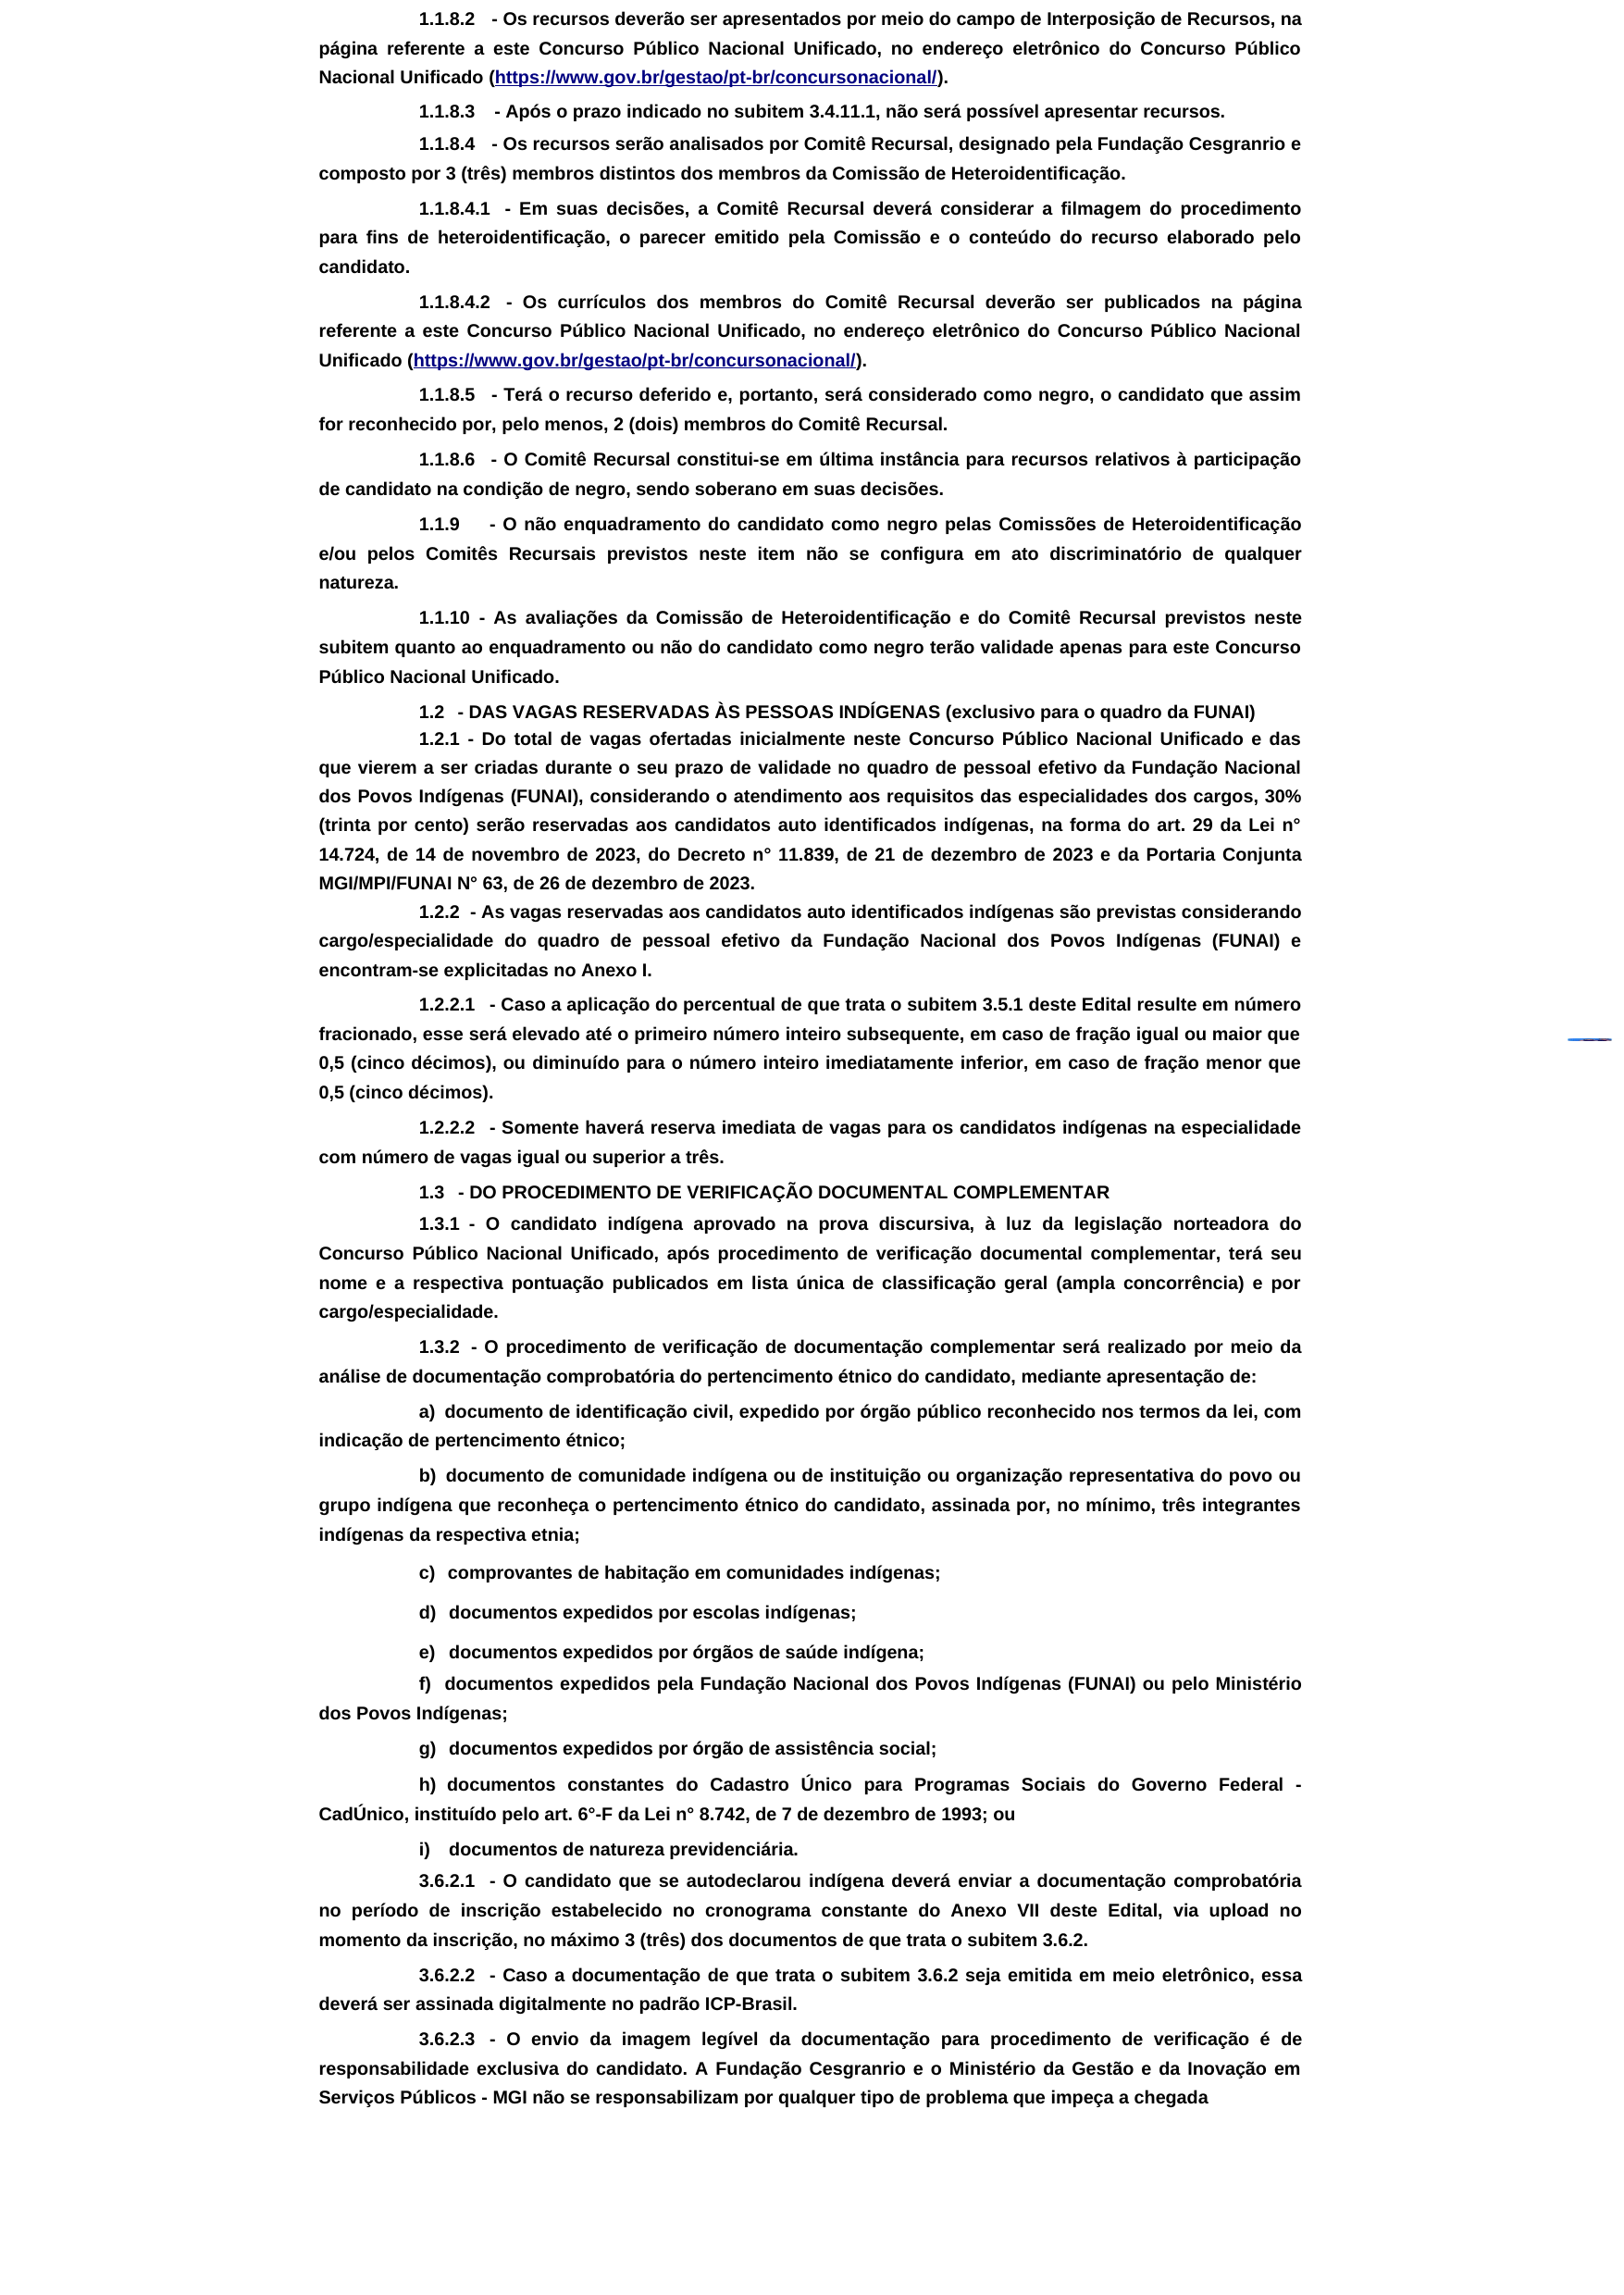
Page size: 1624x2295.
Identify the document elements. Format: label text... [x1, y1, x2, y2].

list comprovantes de habitação em comunidades indígenas; [318, 1546, 1303, 1587]
list - O candidato indígena aprovado na prova discursiva, à luz da legislação norteadora do Concurso Público Nacional Unificado, após procedimento de verificação documental complementar, terá seu nome e a respectiva pontuação publicados em lista única de classificação geral (ampla concorrência) e por cargo/especialidade. [318, 1207, 1303, 1324]
list documentos expedidos por escolas indígenas; [318, 1587, 1303, 1627]
list documentos expedidos pela Fundação Nacional dos Povos Indígenas (FUNAI) ou pelo Ministério dos Povos Indígenas; [318, 1667, 1303, 1726]
list - Os recursos serão analisados por Comitê Recursal, designado pela Fundação Cesgranrio e composto por 3 (três) membros distintos dos membros da Comissão de Heteroidentificação. [318, 127, 1303, 186]
list documento de identificação civil, expedido por órgão público reconhecido nos termos da lei, com indicação de pertencimento étnico; [318, 1395, 1303, 1453]
list - Somente haverá reserva imediata de vagas para os candidatos indígenas na especialidade com número de vagas igual ou superior a três. [318, 1110, 1303, 1169]
list documentos expedidos por órgãos de saúde indígena; [318, 1627, 1303, 1667]
list - O Comitê Recursal constitui-se em última instância para recursos relativos à participação de candidato na condição de negro, sendo soberano em suas decisões. [318, 441, 1303, 502]
list - As vagas reservadas aos candidatos auto identificados indígenas são previstas considerando cargo/especialidade do quadro de pessoal efetivo da Fundação Nacional dos Povos Indígenas (FUNAI) e encontram-se explicitadas no Anexo I. [318, 895, 1303, 982]
list - DAS VAGAS RESERVADAS ÀS PESSOAS INDÍGENAS (exclusivo para o quadro da FUNAI) [318, 703, 1303, 722]
list - O candidato que se autodeclarou indígena deverá enviar a documentação comprobatória no período de inscrição estabelecido no cronograma constante do Anexo VII deste Edital, via upload no momento da inscrição, no máximo 3 (três) dos documentos de que trata o subitem 3.6.2. [318, 1864, 1303, 1952]
list - O envio da imagem legível da documentação para procedimento de verificação é de responsabilidade exclusiva do candidato. A Fundação Cesgranrio e o Ministério da Gestão e da Inovação em Serviços Públicos - MGI não se responsabilizam por qualquer tipo de problema que impeça a chegada [318, 2022, 1303, 2110]
list documentos expedidos por órgão de assistência social; [318, 1741, 1303, 1758]
list - Do total de vagas ofertadas inicialmente neste Concurso Público Nacional Unificado e das que vierem a ser criadas durante o seu prazo de validade no quadro de pessoal efetivo da Fundação Nacional dos Povos Indígenas (FUNAI), considerando o atendimento aos requisitos das especialidades dos cargos, 30% (trinta por cento) serão reservadas aos candidatos auto identificados indígenas, na forma do art. 29 da Lei n° 14.724, de 14 de novembro de 2023, do Decreto n° 11.839, de 21 de dezembro de 2023 e da Portaria Conjunta MGI/MPI/FUNAI N° 63, de 26 de dezembro de 2023. [318, 722, 1303, 895]
list documentos de natureza previdenciária. [318, 1841, 1303, 1859]
list documentos constantes do Cadastro Único para Programas Sociais do Governo Federal - CadÚnico, instituído pelo art. 6°-F da Lei n° 8.742, de 7 de dezembro de 1993; ou [318, 1768, 1303, 1826]
list - O não enquadramento do candidato como negro pelas Comissões de Heteroidentificação e/ou pelos Comitês Recursais previstos neste item não se configura em ato discriminatório de qualquer natureza. [318, 507, 1303, 595]
list - Após o prazo indicado no subitem 3.4.11.1, não será possível apresentar recursos. [318, 104, 1303, 122]
list - O procedimento de verificação de documentação complementar será realizado por meio da análise de documentação comprobatória do pertencimento étnico do candidato, mediante apresentação de: [318, 1330, 1303, 1389]
list - DO PROCEDIMENTO DE VERIFICAÇÃO DOCUMENTAL COMPLEMENTAR [318, 1184, 1303, 1202]
list documento de comunidade indígena ou de instituição ou organização representativa do povo ou grupo indígena que reconheça o pertencimento étnico do candidato, assinada por, no mínimo, três integrantes indígenas da respectiva etnia; [318, 1458, 1303, 1546]
list - Terá o recurso deferido e, portanto, será considerado como negro, o candidato que assim for reconhecido por, pelo menos, 2 (dois) membros do Comitê Recursal. [318, 378, 1303, 436]
list - As avaliações da Comissão de Heteroidentificação e do Comitê Recursal previstos neste subitem quanto ao enquadramento ou não do candidato como negro terão validade apenas para este Concurso Público Nacional Unificado. [318, 601, 1303, 688]
list - Os currículos dos membros do Comitê Recursal deverão ser publicados na página referente a este Concurso Público Nacional Unificado, no endereço eletrônico do Concurso Público Nacional Unificado (https://www.gov.br/gestao/pt-br/concursonacional/). [318, 285, 1303, 372]
list - Os recursos deverão ser apresentados por meio do campo de Interposição de Recursos, na página referente a este Concurso Público Nacional Unificado, no endereço eletrônico do Concurso Público Nacional Unificado (https://www.gov.br/gestao/pt-br/concursonacional/). [318, 3, 1303, 90]
list - Caso a documentação de que trata o subitem 3.6.2 seja emitida em meio eletrônico, essa deverá ser assinada digitalmente no padrão ICP-Brasil. [318, 1958, 1303, 2016]
list - Caso a aplicação do percentual de que trata o subitem 3.5.1 deste Edital resulte em número fracionado, esse será elevado até o primeiro número inteiro subsequente, em caso de fração igual ou maior que 0,5 (cinco décimos), ou diminuído para o número inteiro imediatamente inferior, em caso de fração menor que 0,5 (cinco décimos). [318, 987, 1303, 1105]
list - Em suas decisões, a Comitê Recursal deverá considerar a filmagem do procedimento para fins de heteroidentificação, o parecer emitido pela Comissão e o conteúdo do recurso elaborado pelo candidato. [318, 192, 1303, 279]
